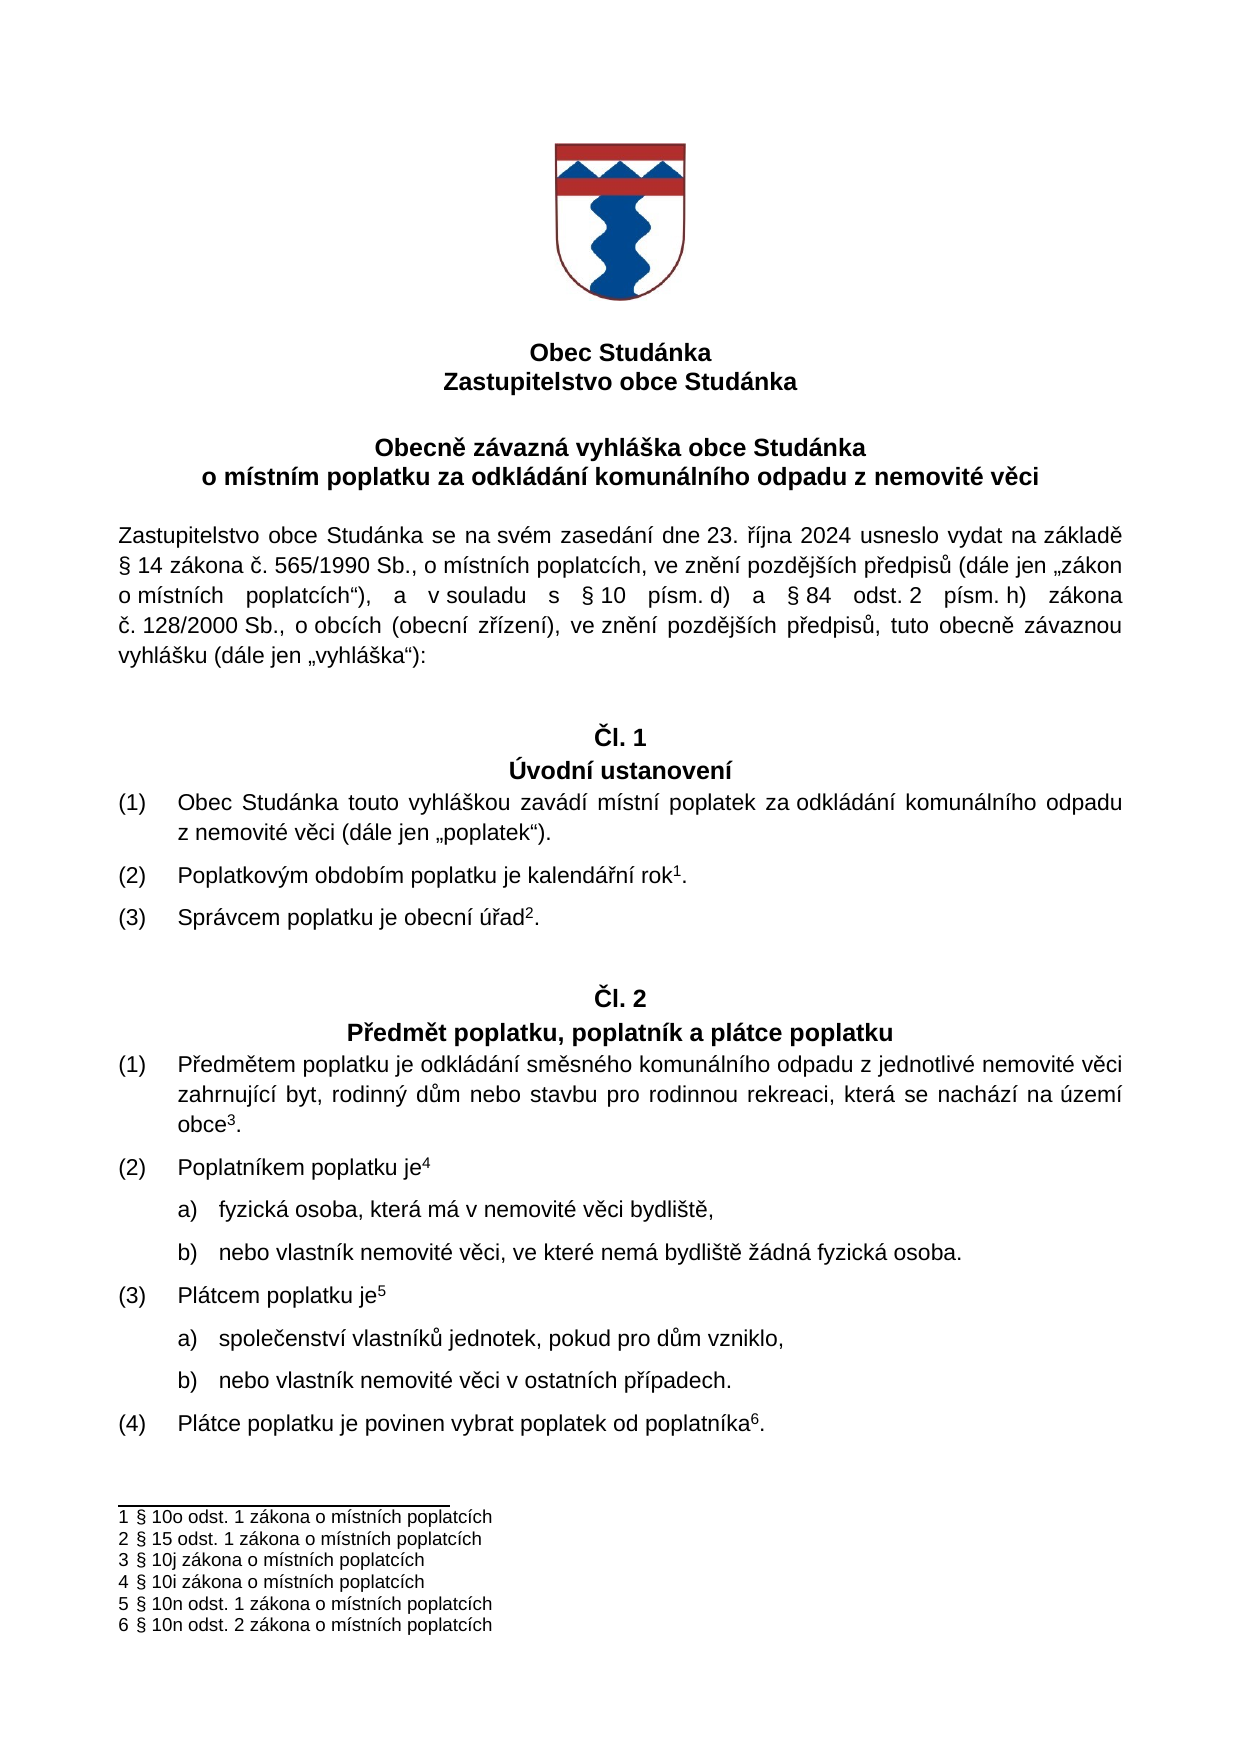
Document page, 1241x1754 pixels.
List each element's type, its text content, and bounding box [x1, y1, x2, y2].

list Poplatníkem poplatku je [118, 1154, 1122, 1180]
list Plátce poplatku je povinen vybrat poplatek od poplatníka. [118, 1410, 1122, 1436]
list § 10n odst. 1 zákona o místních poplatcích [118, 1592, 1122, 1614]
list Obec Studánka touto vyhláškou zavádí místní poplatek za odkládání komunálního odpadu z nemovité věci (dále jen „poplatek“). [118, 789, 1122, 845]
list § 10o odst. 1 zákona o místních poplatcích [118, 1506, 1122, 1528]
list společenství vlastníků jednotek, pokud pro dům vzniklo, [177, 1324, 1122, 1351]
list Poplatkovým obdobím poplatku je kalendářní rok. [118, 862, 1122, 888]
subtitle Obecně závazná vyhláška obce Studánka o místním poplatku za odkládání komunálního odpadu z nemovité věci [118, 433, 1122, 490]
subtitle Čl. 1 Úvodní ustanovení [118, 723, 1122, 784]
list § 10n odst. 2 zákona o místních poplatcích [118, 1614, 1122, 1635]
list nebo vlastník nemovité věci v ostatních případech. [177, 1367, 1122, 1393]
list Správcem poplatku je obecní úřad. [118, 904, 1122, 931]
text Obec Studánka Zastupitelstvo obce Studánka [118, 338, 1122, 396]
list fyzická osoba, která má v nemovité věci bydliště, [177, 1196, 1122, 1223]
list Předmětem poplatku je odkládání směsného komunálního odpadu z jednotlivé nemovité věci zahrnující byt, rodinný dům nebo stavbu pro rodinnou rekreaci, která se nachází na území obce. [118, 1051, 1122, 1137]
subtitle Čl. 2 Předmět poplatku, poplatník a plátce poplatku [118, 984, 1122, 1046]
text Zastupitelstvo obce Studánka se na svém zasedání dne 23. října 2024 usneslo vydat na základě § 14 zákona č. 565/1990 Sb., o místních poplatcích, ve znění pozdějších předpisů (dále jen „zákon o místních poplatcích“), a v souladu s § 10 písm. d) a § 84 odst. 2 písm. h) zákona č. 128/2000 Sb., o obcích (obecní zřízení), ve znění pozdějších předpisů, tuto obecně závaznou vyhlášku (dále jen „vyhláška“): [118, 522, 1122, 669]
list nebo vlastník nemovité věci, ve které nemá bydliště žádná fyzická osoba. [177, 1239, 1122, 1265]
list § 10j zákona o místních poplatcích [118, 1549, 1122, 1571]
list Plátcem poplatku je [118, 1282, 1122, 1308]
list § 10i zákona o místních poplatcích [118, 1571, 1122, 1592]
list § 15 odst. 1 zákona o místních poplatcích [118, 1528, 1122, 1549]
